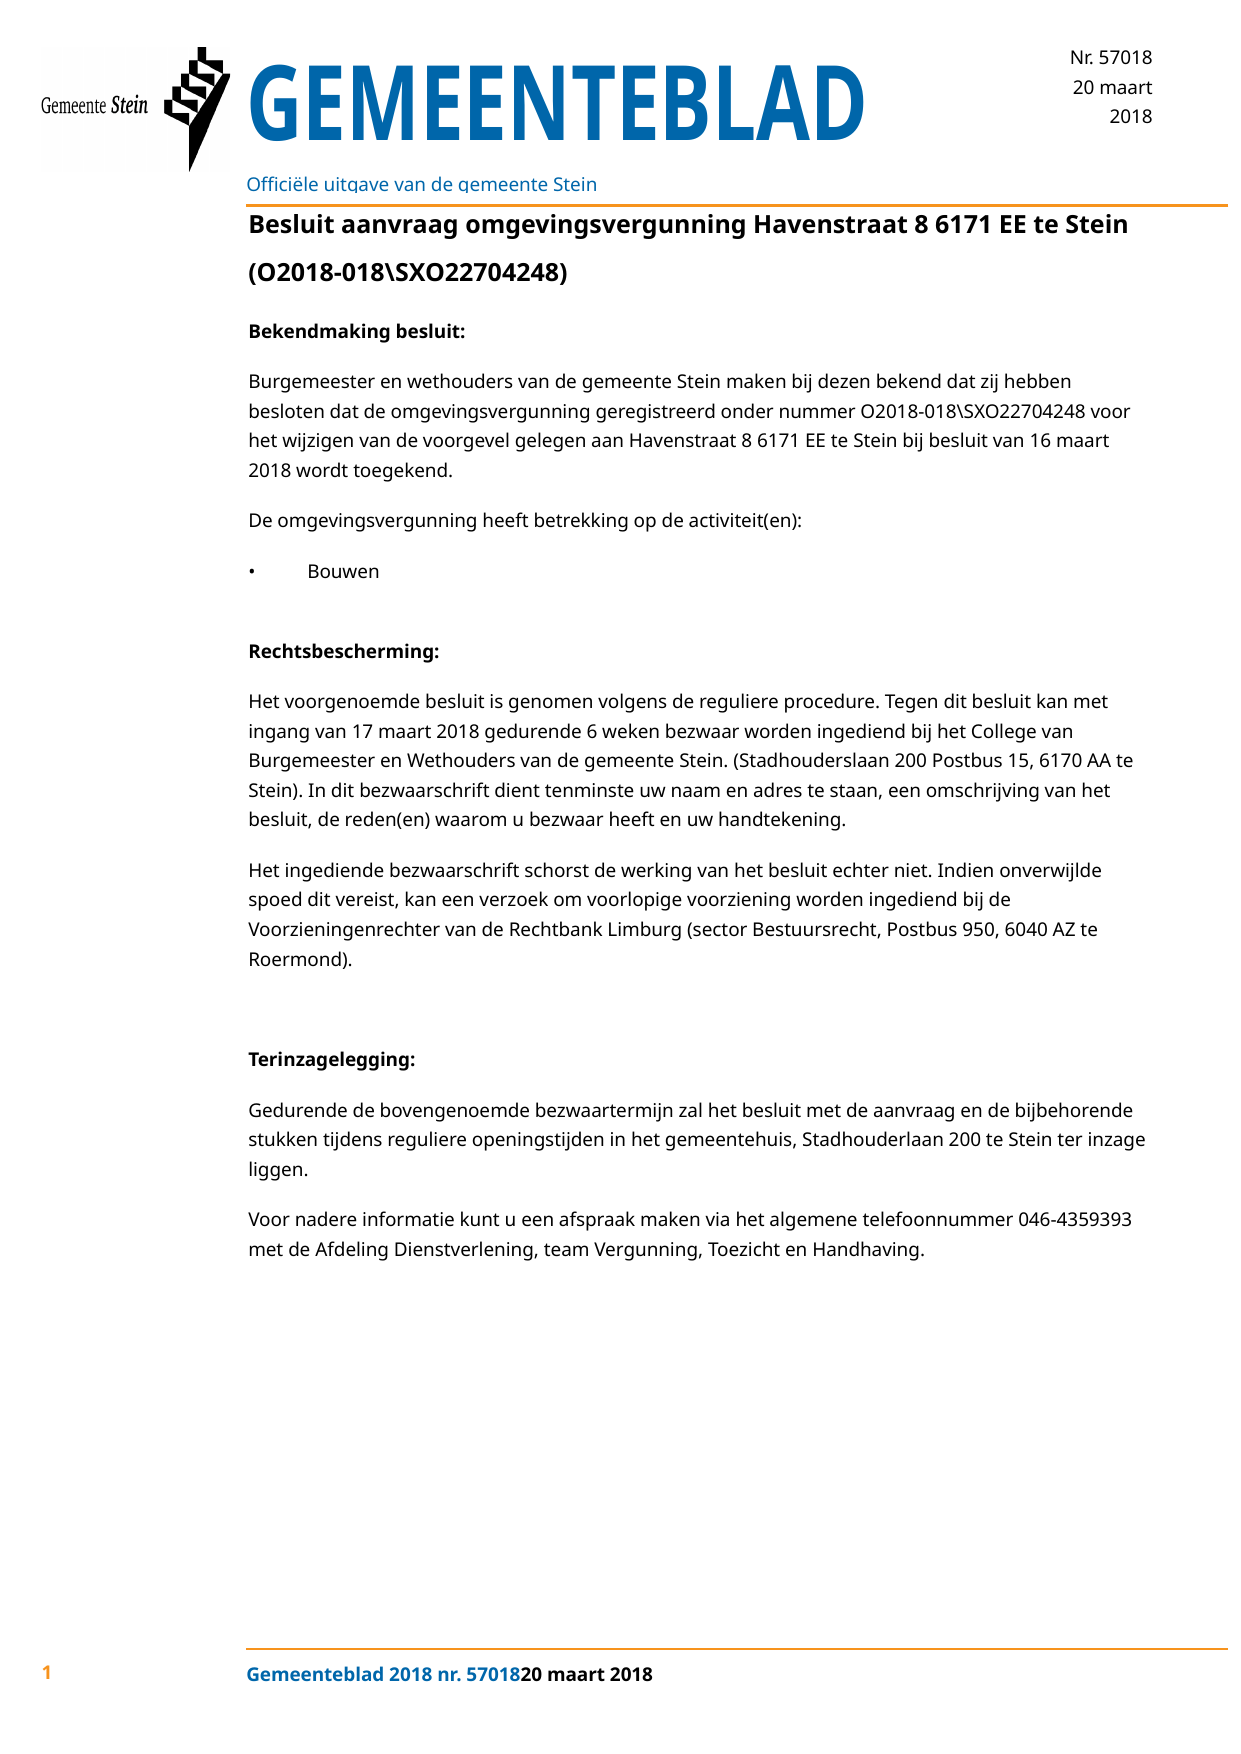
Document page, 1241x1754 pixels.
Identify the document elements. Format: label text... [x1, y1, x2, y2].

text Bekendmaking besluit: [248, 318, 1152, 344]
list Bouwen [248, 558, 1152, 584]
text Burgemeester en wethouders van de gemeente Stein maken bij dezen bekend dat zij hebben besloten dat de omgevingsvergunning geregistreerd onder nummer O2018-018\SXO22704248 voor het wijzigen van de voorgevel gelegen aan Havenstraat 8 6171 EE te Stein bij besluit van 16 maart 2018 wordt toegekend. [248, 368, 1152, 483]
text Het ingediende bezwaarschrift schorst de werking van het besluit echter niet. Indien onverwijlde spoed dit vereist, kan een verzoek om voorlopige voorziening worden ingediend bij de Voorzieningenrechter van de Rechtbank Limburg (sector Bestuursrecht, Postbus 950, 6040 AZ te Roermond). [248, 857, 1152, 972]
text Het voorgenoemde besluit is genomen volgens de reguliere procedure. Tegen dit besluit kan met ingang van 17 maart 2018 gedurende 6 weken bezwaar worden ingediend bij het College van Burgemeester en Wethouders van de gemeente Stein. (Stadhouderslaan 200 Postbus 15, 6170 AA te Stein). In dit bezwaarschrift dient tenminste uw naam en adres te staan, een omschrijving van het besluit, de reden(en) waarom u bezwaar heeft en uw handtekening. [248, 688, 1152, 832]
text De omgevingsvergunning heeft betrekking op de activiteit(en): [248, 507, 1152, 533]
text Rechtsbescherming: [248, 638, 1152, 664]
text Gedurende de bovengenoemde bezwaartermijn zal het besluit met de aanvraag en de bijbehorende stukken tijdens reguliere openingstijden in het gemeentehuis, Stadhouderlaan 200 te Stein ter inzage liggen. [248, 1097, 1152, 1182]
text Voor nadere informatie kunt u een afspraak maken via het algemene telefoonnummer 046-4359393 met de Afdeling Dienstverlening, team Vergunning, Toezicht en Handhaving. [248, 1207, 1152, 1262]
text Besluit aanvraag omgevingsvergunning Havenstraat 8 6171 EE te Stein (O2018-018\SXO22704248) [248, 207, 1152, 288]
text Terinzagelegging: [248, 1047, 1152, 1072]
picture [41, 47, 231, 172]
